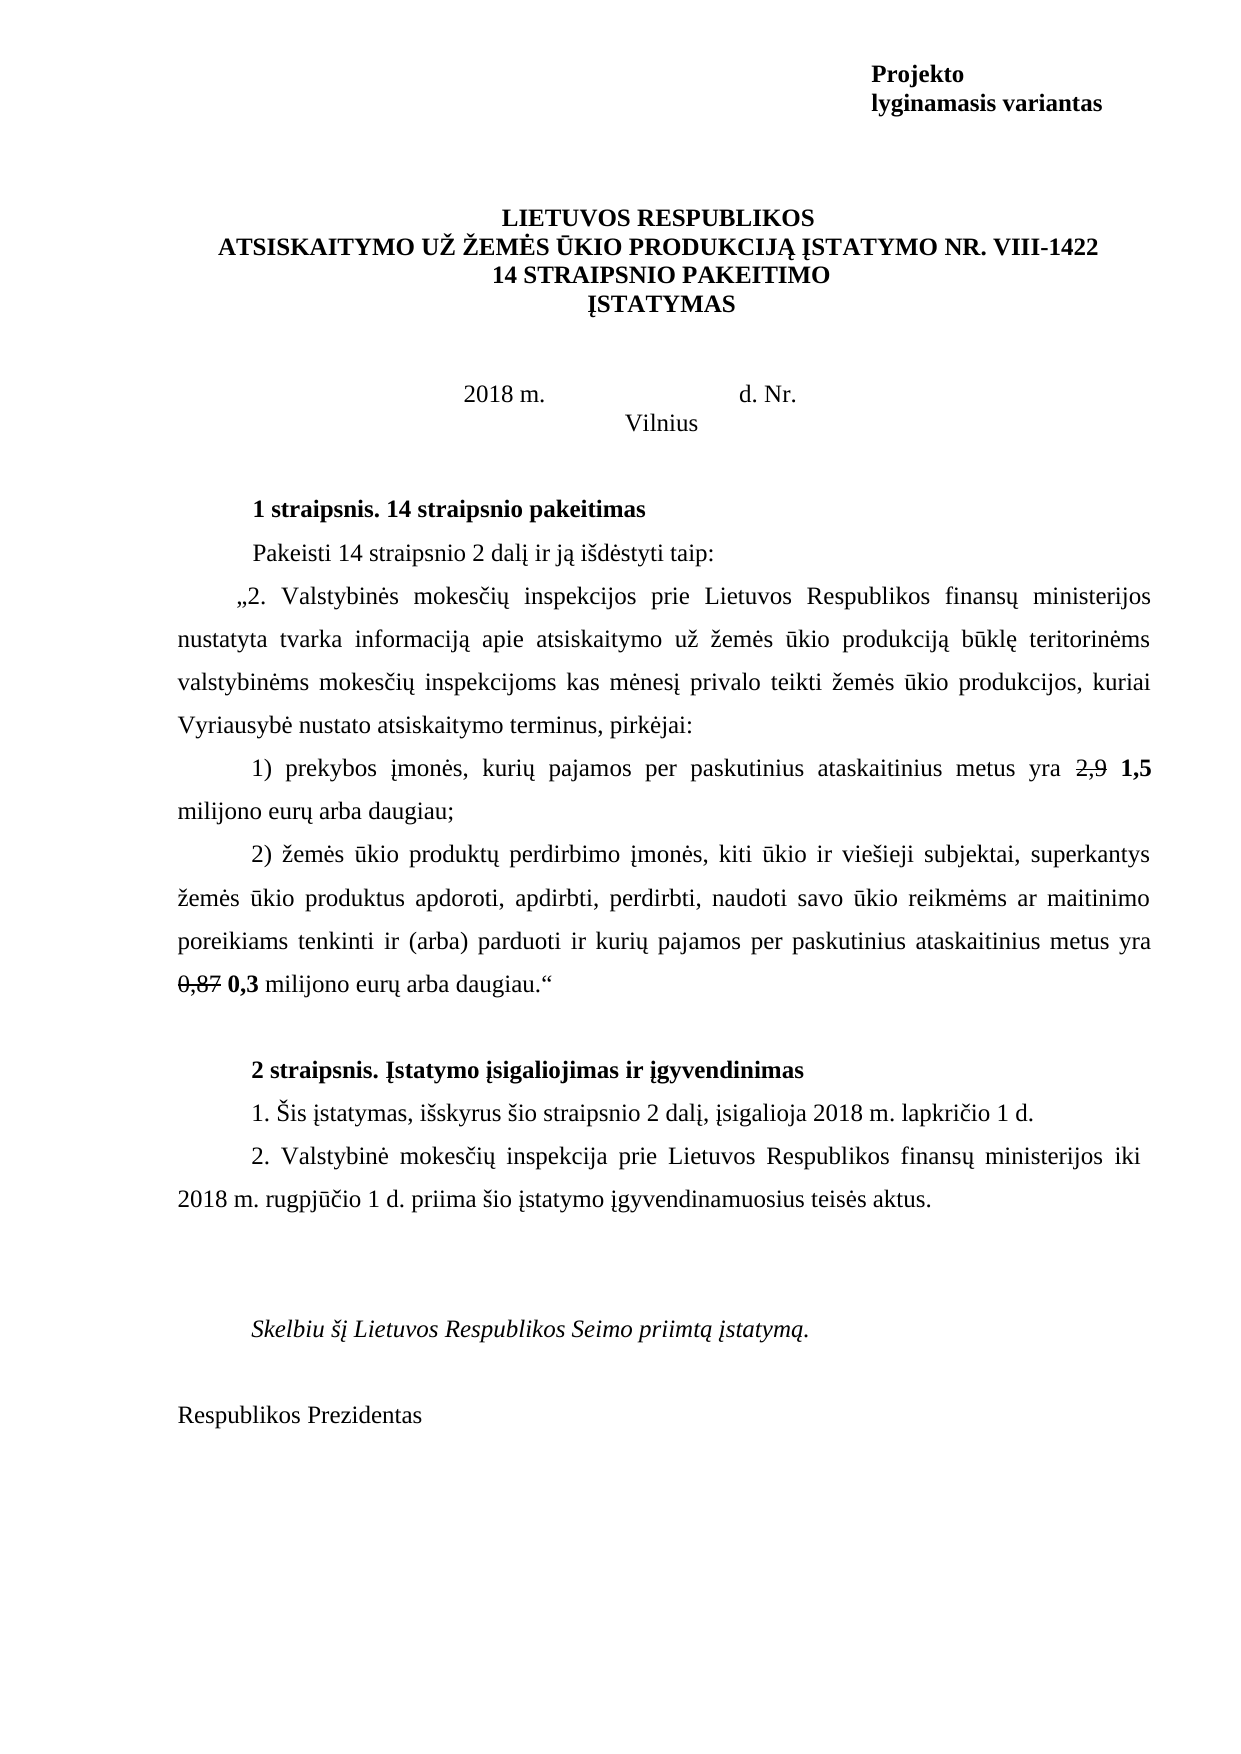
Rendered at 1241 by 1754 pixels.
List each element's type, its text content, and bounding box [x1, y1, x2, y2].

text 2 straipsnis. Įstatymo įsigaliojimas ir įgyvendinimas [177, 1055, 1152, 1084]
text 1 straipsnis. 14 straipsnio pakeitimas [177, 494, 1149, 523]
text 2018 m. d. Nr. Vilnius [177, 379, 1152, 437]
text LIETUVOS RESPUBLIKOS [177, 203, 1152, 232]
text 1. Šis įstatymas, išskyrus šio straipsnio 2 dalį, įsigalioja 2018 m. lapkričio 1 d. [177, 1098, 1152, 1127]
text ĮSTATYMAS [177, 289, 1152, 318]
text Respublikos Prezidentas [177, 1400, 1152, 1429]
text Projekto [871, 59, 1152, 88]
text „2. Valstybinės mokesčių inspekcijos prie Lietuvos Respublikos finansų ministerijos nustatyta tvarka informaciją apie atsiskaitymo už žemės ūkio produkciją būklę teritorinėms valstybinėms mokesčių inspekcijoms kas mėnesį privalo teikti žemės ūkio produkcijos, kuriai Vyriausybė nustato atsiskaitymo terminus, pirkėjai: [177, 581, 1152, 739]
text 1) prekybos įmonės, kurių pajamos per paskutinius ataskaitinius metus yra 2,9 1,5 milijono eurų arba daugiau; [177, 753, 1152, 825]
text 2. Valstybinė mokesčių inspekcija prie Lietuvos Respublikos finansų ministerijos iki 2018 m. rugpjūčio 1 d. priima šio įstatymo įgyvendinamuosius teisės aktus. [177, 1141, 1152, 1213]
text lyginamasis variantas [871, 88, 1152, 117]
text Skelbiu šį Lietuvos Respublikos Seimo priimtą įstatymą. [177, 1314, 1152, 1343]
text ATSISKAITYMO UŽ ŽEMĖS ŪKIO PRODUKCIJĄ ĮSTATYMO NR. VIII-1422 [177, 232, 1152, 260]
text 2) žemės ūkio produktų perdirbimo įmonės, kiti ūkio ir viešieji subjektai, superkantys žemės ūkio produktus apdoroti, apdirbti, perdirbti, naudoti savo ūkio reikmėms ar maitinimo poreikiams tenkinti ir (arba) parduoti ir kurių pajamos per paskutinius ataskaitinius metus yra 0,87 0,3 milijono eurų arba daugiau.“ [177, 839, 1152, 998]
text Pakeisti 14 straipsnio 2 dalį ir ją išdėstyti taip: [177, 538, 1149, 566]
text 14 STRAIPSNIO PAKEITIMO [177, 260, 1152, 289]
